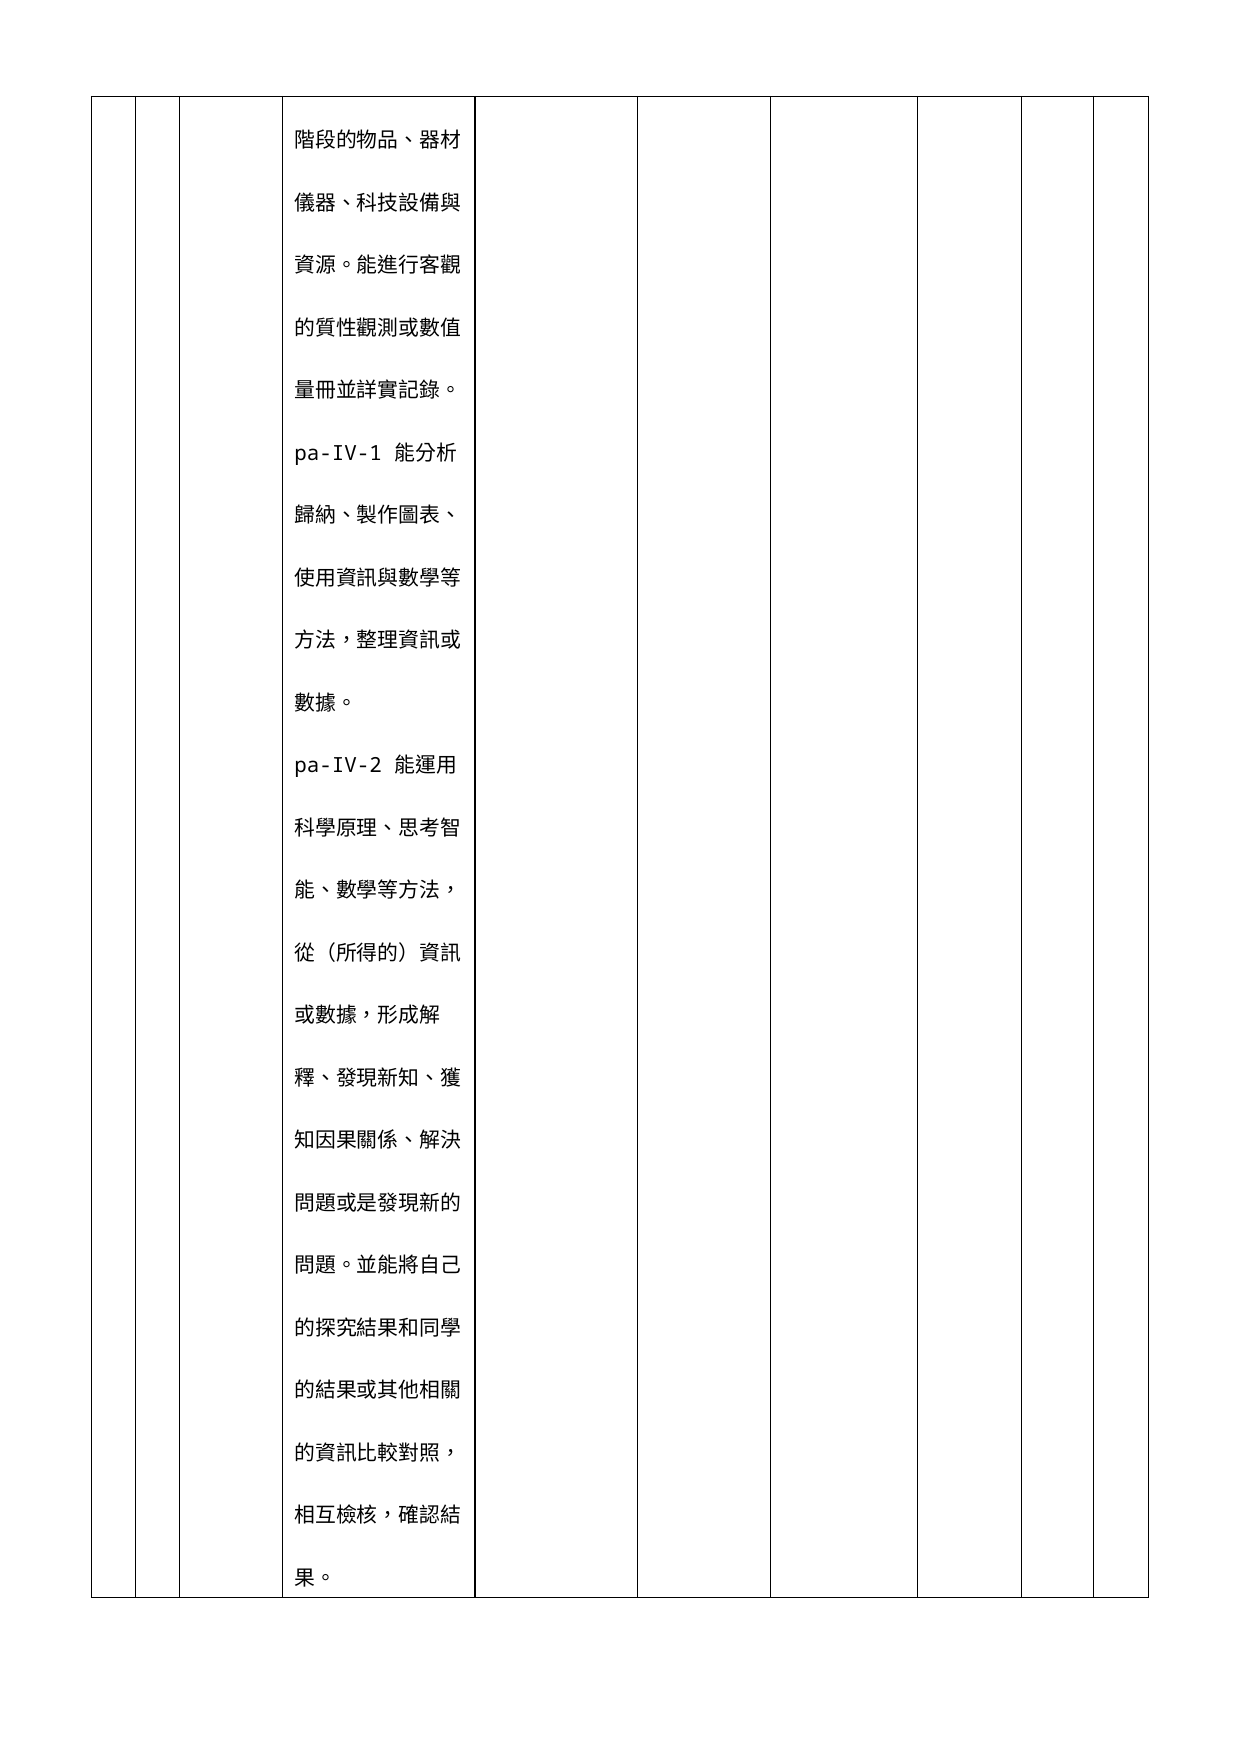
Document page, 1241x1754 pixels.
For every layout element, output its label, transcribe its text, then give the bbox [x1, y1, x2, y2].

table_cell [180, 97, 282, 1597]
table_cell [638, 97, 770, 1597]
table_cell [1022, 97, 1093, 1597]
table_cell [136, 97, 179, 1597]
table_cell [918, 97, 1021, 1597]
table_cell 階段的物品、器材儀器、科技設備與資源。能進行客觀的質性觀測或數值量冊並詳實記錄。 pa-IV-1 能分析歸納、製作圖表、使用資訊與數學等方法，整理資訊或數據。 pa-IV-2 能運用科學原理、思考智能、數學等方法，從（所得的）資訊或數據，形成解釋、發現新知、獲知因果關係、解決問題或是發現新的問題。並能將自己的探究結果和同學的結果或其他相關的資訊比較對照，相互檢核，確認結果。 [283, 97, 474, 1597]
table_cell [92, 97, 135, 1597]
table_cell [771, 97, 917, 1597]
table_cell [476, 97, 637, 1597]
table_cell [1094, 97, 1148, 1597]
